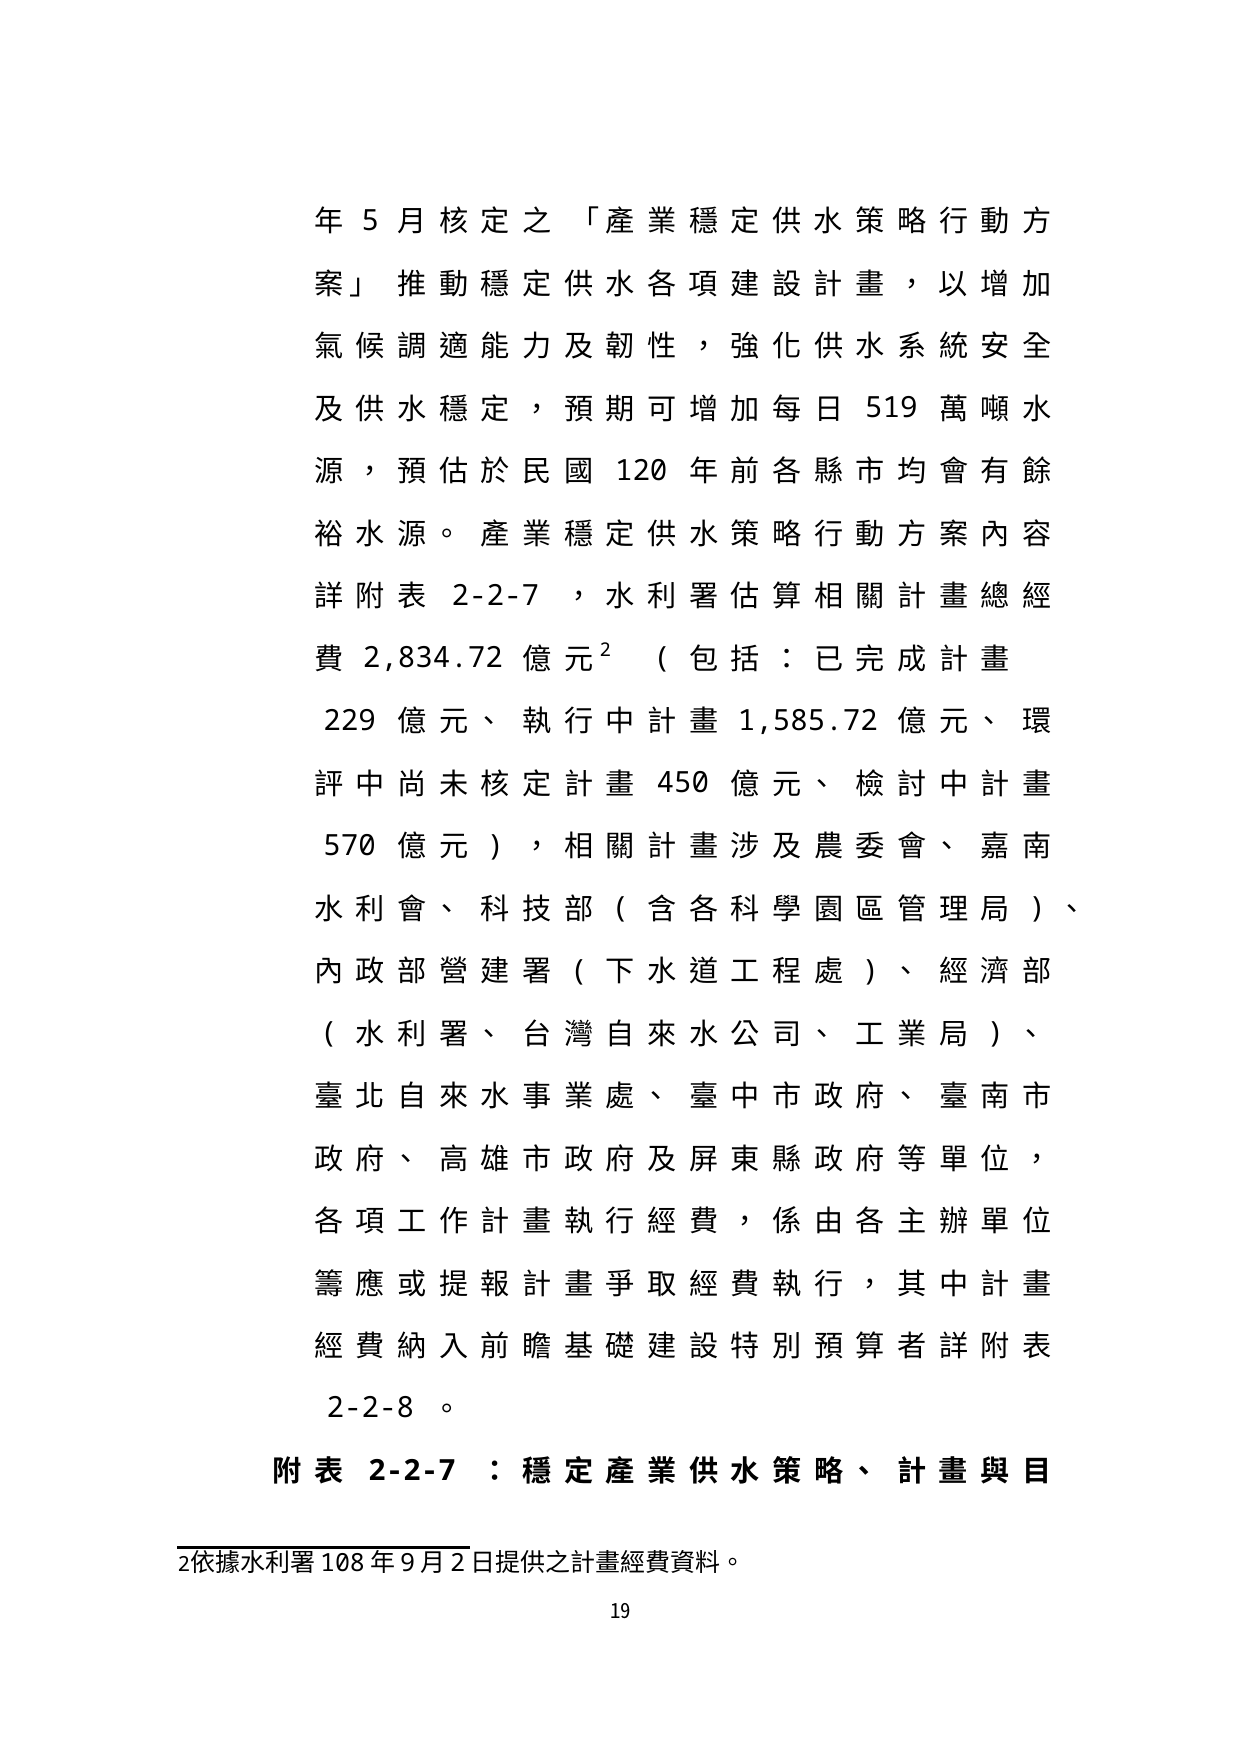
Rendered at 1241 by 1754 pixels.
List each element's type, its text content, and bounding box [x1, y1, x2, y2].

text 因應氣候變遷及產業用水需求成長可能造成供水風險，行政院採開源、節流、調度及備援四大策略，水利署依經濟部107年5月核定之「產業穩定供水策略行動方案」推動穩定供水各項建設計畫，以增加氣候調適能力及韌性，強化供水系統安全及供水穩定，預期可增加每日519萬噸水源，預估於民國120年前各縣市均會有餘裕水源。產業穩定供水策略行動方案內容詳附表2-2-7，水利署估算相關計畫總經費2,834.72億元(包括：已完成計畫229億元、執行中計畫1,585.72億元、環評中尚未核定計畫450億元、檢討中計畫570億元)，相關計畫涉及農委會、嘉南水利會、科技部(含各科學園區管理局)、內政部營建署(下水道工程處)、經濟部(水利署、台灣自來水公司、工業局)、臺北自來水事業處、臺中市政府、臺南市政府、高雄市政府及屏東縣政府等單位，各項工作計畫執行經費，係由各主辦單位籌應或提報計畫爭取經費執行，其中計畫經費納入前瞻基礎建設特別預算者詳附表2-2-8。 [284, 177, 1058, 1427]
text 附表2-2-7：穩定產業供水策略、計畫與目 [242, 1427, 1058, 1490]
text 依據水利署108年9月2日提供之計畫經費資料。 [177, 1548, 1063, 1577]
